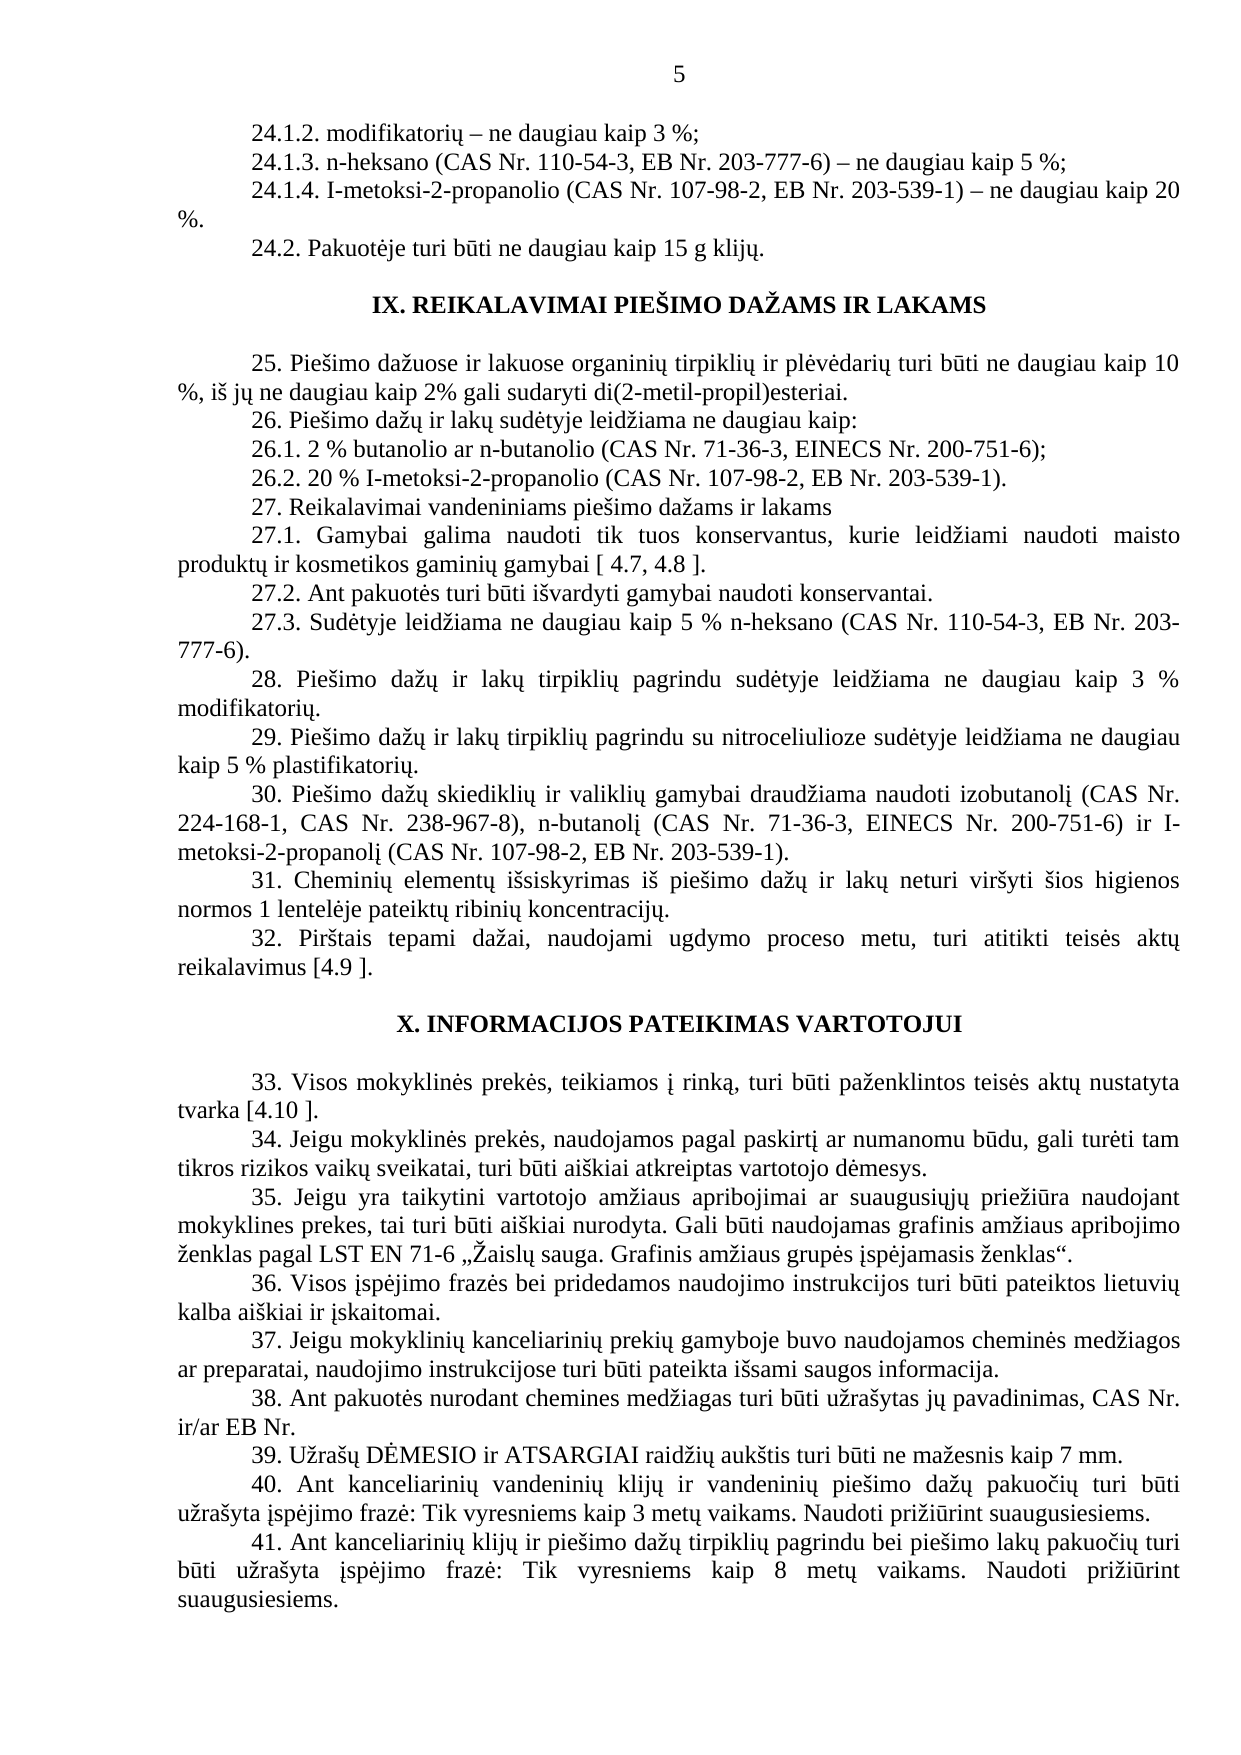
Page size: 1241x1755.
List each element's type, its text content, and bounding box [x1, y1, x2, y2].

text 27. Reikalavimai vandeniniams piešimo dažams ir lakams [177, 492, 1181, 521]
text 27.1. Gamybai galima naudoti tik tuos konservantus, kurie leidžiami naudoti maisto produktų ir kosmetikos gaminių gamybai [ 4.7, 4.8 ]. [177, 521, 1181, 578]
text 28. Piešimo dažų ir lakų tirpiklių pagrindu sudėtyje leidžiama ne daugiau kaip 3 % modifikatorių. [177, 664, 1181, 722]
text 31. Cheminių elementų išsiskyrimas iš piešimo dažų ir lakų neturi viršyti šios higienos normos 1 lentelėje pateiktų ribinių koncentracijų. [177, 866, 1181, 923]
text 40. Ant kanceliarinių vandeninių klijų ir vandeninių piešimo dažų pakuočių turi būti užrašyta įspėjimo frazė: Tik vyresniems kaip 3 metų vaikams. Naudoti prižiūrint suaugusiesiems. [177, 1469, 1181, 1527]
text X. INFORMACIJOS PATEIKIMAS VARTOTOJUI [177, 1009, 1181, 1038]
text 36. Visos įspėjimo frazės bei pridedamos naudojimo instrukcijos turi būti pateiktos lietuvių kalba aiškiai ir įskaitomai. [177, 1268, 1181, 1326]
text 35. Jeigu yra taikytini vartotojo amžiaus apribojimai ar suaugusiųjų priežiūra naudojant mokyklines prekes, tai turi būti aiškiai nurodyta. Gali būti naudojamas grafinis amžiaus apribojimo ženklas pagal LST EN 71-6 „Žaislų sauga. Grafinis amžiaus grupės įspėjamasis ženklas“. [177, 1182, 1181, 1268]
text 32. Pirštais tepami dažai, naudojami ugdymo proceso metu, turi atitikti teisės aktų reikalavimus [4.9 ]. [177, 923, 1181, 981]
text 30. Piešimo dažų skiediklių ir valiklių gamybai draudžiama naudoti izobutanolį (CAS Nr. 224-168-1, CAS Nr. 238-967-8), n-butanolį (CAS Nr. 71-36-3, EINECS Nr. 200-751-6) ir I-metoksi-2-propanolį (CAS Nr. 107-98-2, EB Nr. 203-539-1). [177, 779, 1181, 866]
text 33. Visos mokyklinės prekės, teikiamos į rinką, turi būti paženklintos teisės aktų nustatyta tvarka [4.10 ]. [177, 1067, 1181, 1124]
text 26.2. 20 % I-metoksi-2-propanolio (CAS Nr. 107-98-2, EB Nr. 203-539-1). [177, 463, 1181, 492]
text 41. Ant kanceliarinių klijų ir piešimo dažų tirpiklių pagrindu bei piešimo lakų pakuočių turi būti užrašyta įspėjimo frazė: Tik vyresniems kaip 8 metų vaikams. Naudoti prižiūrint suaugusiesiems. [177, 1527, 1181, 1613]
text 38. Ant pakuotės nurodant chemines medžiagas turi būti užrašytas jų pavadinimas, CAS Nr. ir/ar EB Nr. [177, 1383, 1181, 1441]
text 29. Piešimo dažų ir lakų tirpiklių pagrindu su nitroceliulioze sudėtyje leidžiama ne daugiau kaip 5 % plastifikatorių. [177, 722, 1181, 779]
text 27.3. Sudėtyje leidžiama ne daugiau kaip 5 % n-heksano (CAS Nr. 110-54-3, EB Nr. 203-777-6). [177, 607, 1181, 664]
text 25. Piešimo dažuose ir lakuose organinių tirpiklių ir plėvėdarių turi būti ne daugiau kaip 10 %, iš jų ne daugiau kaip 2% gali sudaryti di(2-metil-propil)esteriai. [177, 348, 1181, 406]
text IX. REIKALAVIMAI PIEŠIMO DAŽAMS IR LAKAMS [177, 291, 1181, 319]
text 24.1.4. I-metoksi-2-propanolio (CAS Nr. 107-98-2, EB Nr. 203-539-1) – ne daugiau kaip 20 %. [177, 176, 1181, 233]
text 26. Piešimo dažų ir lakų sudėtyje leidžiama ne daugiau kaip: [177, 406, 1181, 434]
text 34. Jeigu mokyklinės prekės, naudojamos pagal paskirtį ar numanomu būdu, gali turėti tam tikros rizikos vaikų sveikatai, turi būti aiškiai atkreiptas vartotojo dėmesys. [177, 1124, 1181, 1182]
text 37. Jeigu mokyklinių kanceliarinių prekių gamyboje buvo naudojamos cheminės medžiagos ar preparatai, naudojimo instrukcijose turi būti pateikta išsami saugos informacija. [177, 1326, 1181, 1383]
text 24.2. Pakuotėje turi būti ne daugiau kaip 15 g klijų. [177, 233, 1181, 262]
text 24.1.2. modifikatorių – ne daugiau kaip 3 %; [177, 118, 1181, 147]
text 26.1. 2 % butanolio ar n-butanolio (CAS Nr. 71-36-3, EINECS Nr. 200-751-6); [177, 434, 1181, 463]
text 39. Užrašų DĖMESIO ir ATSARGIAI raidžių aukštis turi būti ne mažesnis kaip 7 mm. [177, 1441, 1181, 1469]
text 24.1.3. n-heksano (CAS Nr. 110-54-3, EB Nr. 203-777-6) – ne daugiau kaip 5 %; [177, 147, 1181, 176]
text 27.2. Ant pakuotės turi būti išvardyti gamybai naudoti konservantai. [177, 578, 1181, 607]
